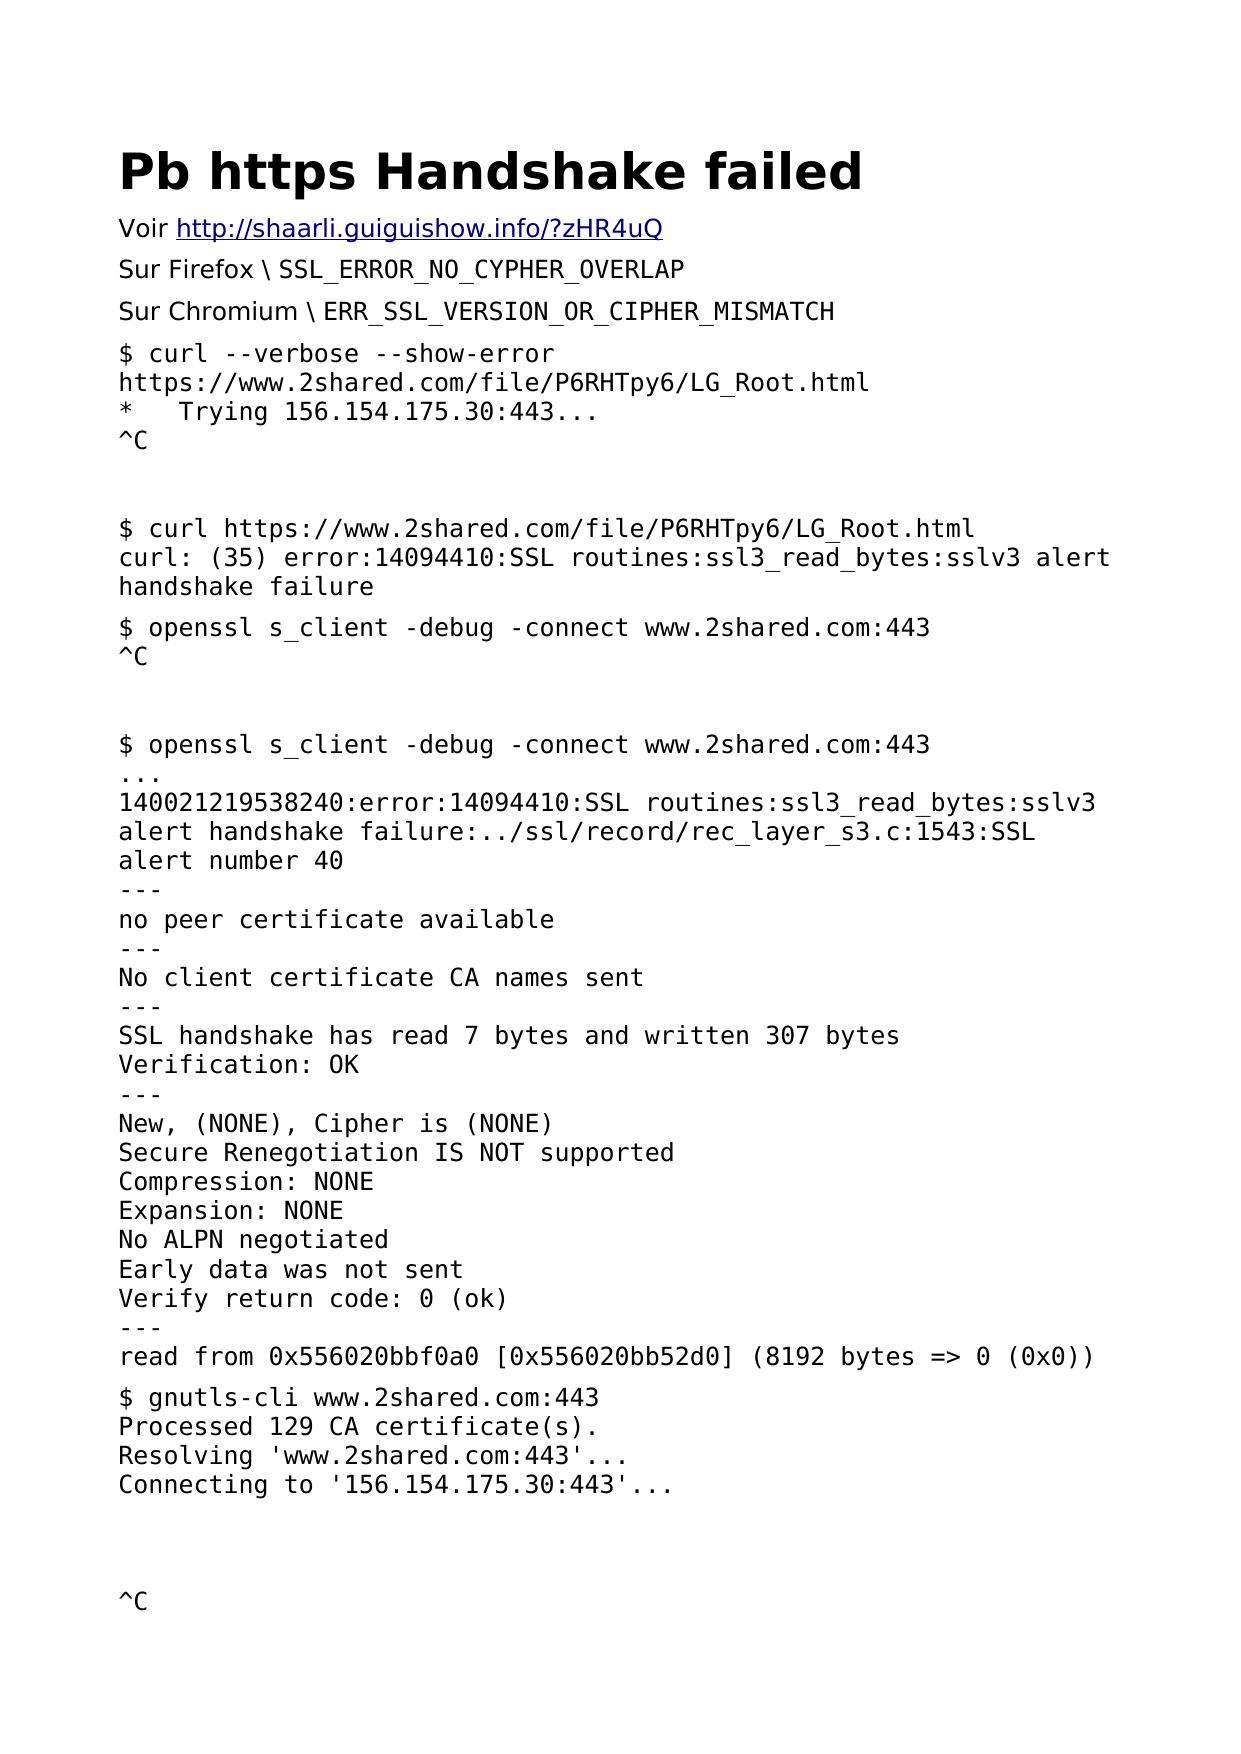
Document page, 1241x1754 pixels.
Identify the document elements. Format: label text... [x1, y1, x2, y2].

subtitle Pb https Handshake failed [118, 143, 1122, 201]
text Sur Firefox \ SSL_ERROR_NO_CYPHER_OVERLAP [118, 256, 1122, 285]
text $ openssl s_client -debug -connect www.2shared.com:443 ^C $ openssl s_client -debug -connect www.2shared.com:443 ... 140021219538240:error:14094410:SSL routines:ssl3_read_bytes:sslv3 alert handshake failure:../ssl/record/rec_layer_s3.c:1543:SSL alert number 40 --- no peer certificate available --- No client certificate CA names sent --- SSL handshake has read 7 bytes and written 307 bytes Verification: OK --- New, (NONE), Cipher is (NONE) Secure Renegotiation IS NOT supported Compression: NONE Expansion: NONE No ALPN negotiated Early data was not sent Verify return code: 0 (ok) --- read from 0x556020bbf0a0 [0x556020bb52d0] (8192 bytes => 0 (0x0)) [118, 613, 1122, 1371]
text Sur Chromium \ ERR_SSL_VERSION_OR_CIPHER_MISMATCH [118, 297, 1122, 326]
text Voir http://shaarli.guiguishow.info/?zHR4uQ [118, 214, 1122, 243]
text $ curl --verbose --show-error https://www.2shared.com/file/P6RHTpy6/LG_Root.html * Trying 156.154.175.30:443... ^C $ curl https://www.2shared.com/file/P6RHTpy6/LG_Root.html curl: (35) error:14094410:SSL routines:ssl3_read_bytes:sslv3 alert handshake failure [118, 339, 1122, 601]
text $ gnutls-cli www.2shared.com:443 Processed 129 CA certificate(s). Resolving 'www.2shared.com:443'... Connecting to '156.154.175.30:443'... ^C [118, 1383, 1122, 1617]
